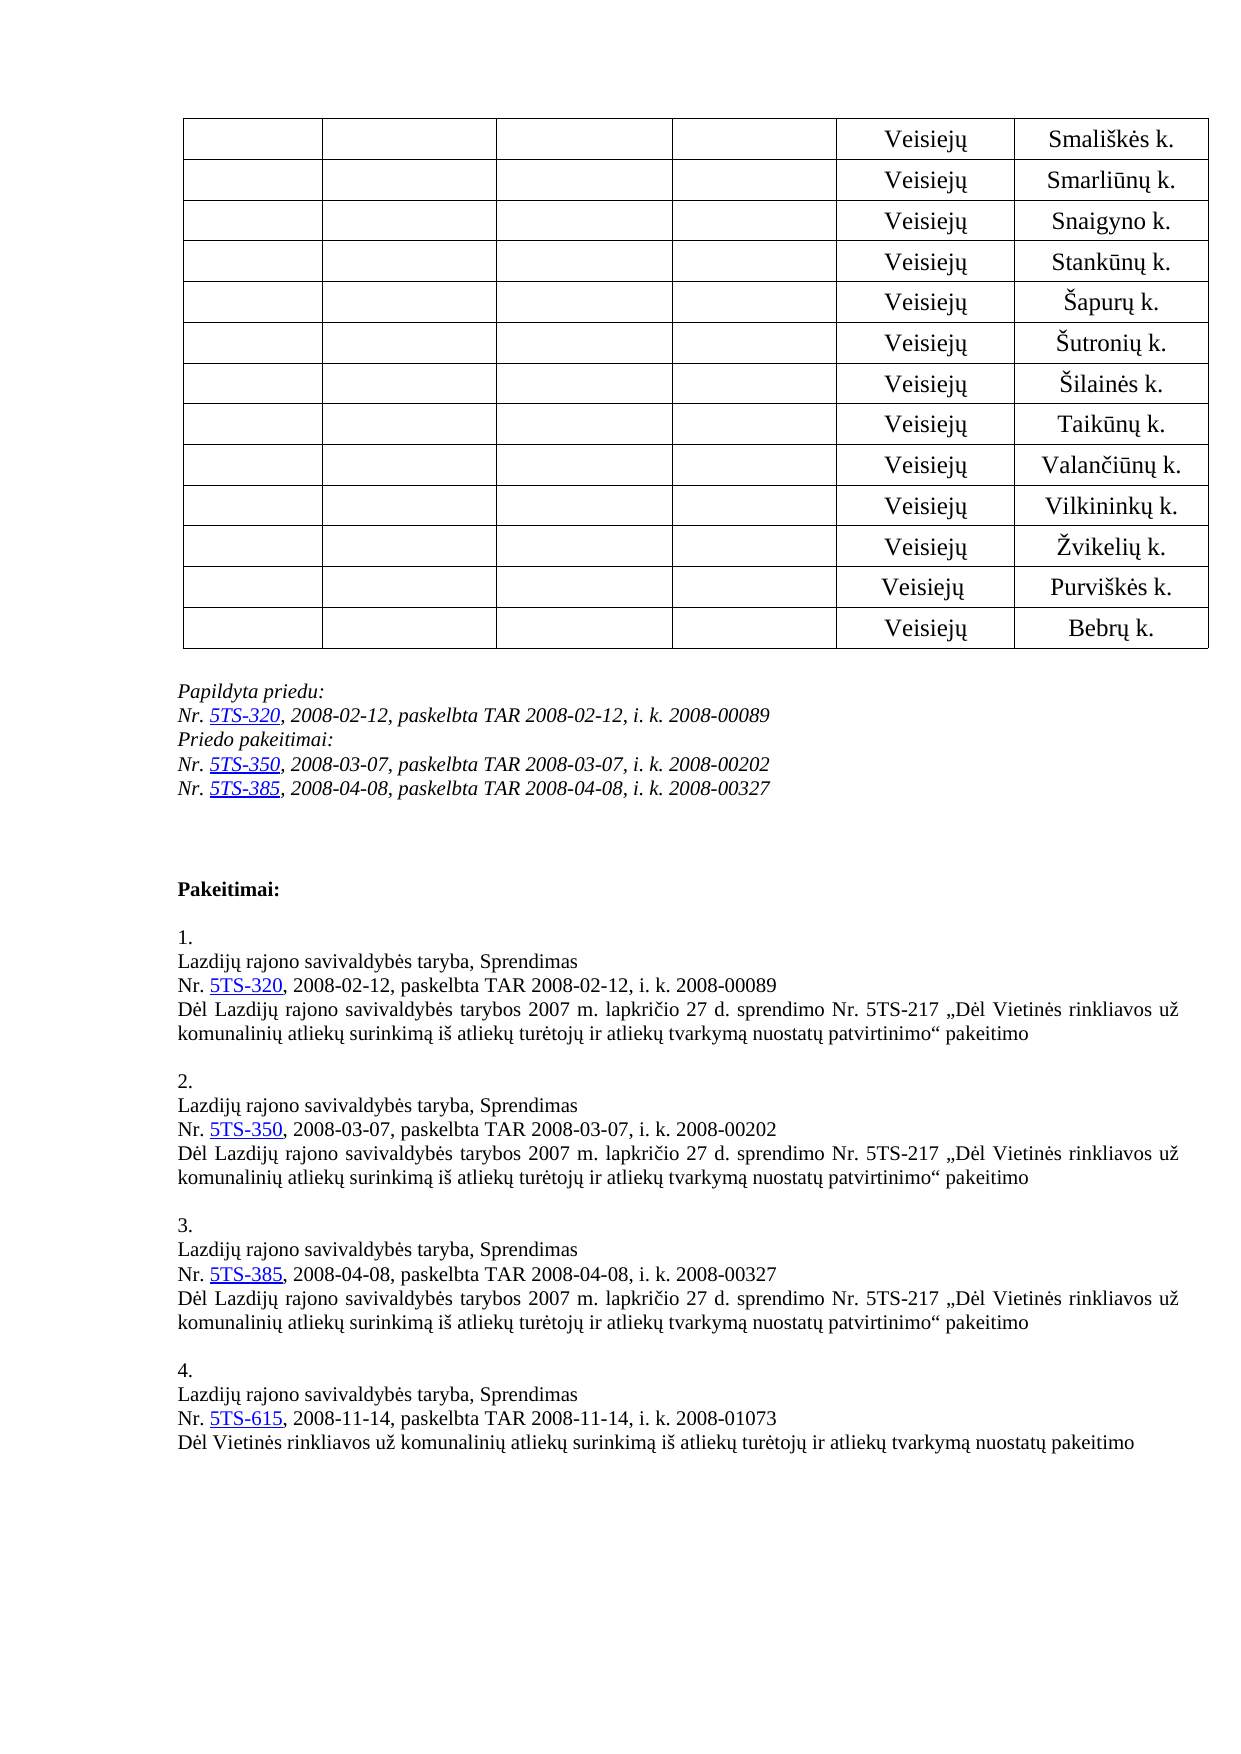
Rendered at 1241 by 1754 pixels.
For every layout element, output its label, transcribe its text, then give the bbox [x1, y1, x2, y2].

table_cell [673, 526, 836, 566]
table_cell Veisiejų [837, 404, 1014, 444]
table_cell [497, 486, 672, 525]
text Dėl Lazdijų rajono savivaldybės tarybos 2007 m. lapkričio 27 d. sprendimo Nr. 5TS-217 „Dėl Vietinės rinkliavos už komunalinių atliekų surinkimą iš atliekų turėtojų ir atliekų tvarkymą nuostatų patvirtinimo“ pakeitimo [177, 1286, 1181, 1334]
text Nr. 5TS-615, 2008-11-14, paskelbta TAR 2008-11-14, i. k. 2008-01073 [177, 1406, 1181, 1430]
text 3. [177, 1213, 1181, 1237]
table_cell [497, 241, 672, 281]
table_cell [184, 160, 322, 199]
table_cell [497, 526, 672, 566]
table_cell [673, 241, 836, 281]
table_cell Veisiejų [837, 364, 1014, 403]
table_cell [497, 364, 672, 403]
table_cell [184, 608, 322, 648]
table_cell [184, 241, 322, 281]
text Nr. 5TS-350, 2008-03-07, paskelbta TAR 2008-03-07, i. k. 2008-00202 [177, 751, 1181, 776]
table_cell [323, 526, 496, 566]
table_cell Smališkės k. [1015, 119, 1208, 159]
table_cell [673, 608, 836, 648]
table_cell [673, 445, 836, 485]
table_cell [323, 241, 496, 281]
text Pakeitimai: [177, 876, 1181, 901]
table_cell [497, 404, 672, 444]
table_cell [184, 445, 322, 485]
text 2. [177, 1069, 1181, 1093]
text Papildyta priedu: [177, 679, 1181, 703]
table_cell Smarliūnų k. [1015, 160, 1208, 199]
table_cell [323, 160, 496, 199]
table_cell [673, 323, 836, 362]
table_cell Veisiejų [837, 608, 1014, 648]
text Nr. 5TS-385, 2008-04-08, paskelbta TAR 2008-04-08, i. k. 2008-00327 [177, 1261, 1181, 1286]
table_cell Veisiejų [837, 241, 1014, 281]
table_cell [497, 567, 672, 607]
text Nr. 5TS-320, 2008-02-12, paskelbta TAR 2008-02-12, i. k. 2008-00089 [177, 703, 1181, 727]
table_cell [673, 486, 836, 525]
table_cell [323, 486, 496, 525]
table_cell [497, 282, 672, 322]
table_cell Snaigyno k. [1015, 201, 1208, 240]
text 4. [177, 1358, 1181, 1382]
table_cell [184, 364, 322, 403]
table_cell Veisiejų [837, 526, 1014, 566]
table_cell Stankūnų k. [1015, 241, 1208, 281]
table_cell [497, 445, 672, 485]
table_cell Veisiejų [837, 201, 1014, 240]
table_cell [184, 486, 322, 525]
text Nr. 5TS-385, 2008-04-08, paskelbta TAR 2008-04-08, i. k. 2008-00327 [177, 776, 1181, 799]
table_cell [673, 119, 836, 159]
table_cell Purviškės k. [1015, 567, 1208, 607]
table_cell [323, 445, 496, 485]
table_cell Šutronių k. [1015, 323, 1208, 362]
text Dėl Vietinės rinkliavos už komunalinių atliekų surinkimą iš atliekų turėtojų ir atliekų tvarkymą nuostatų pakeitimo [177, 1430, 1181, 1454]
text Priedo pakeitimai: [177, 727, 1181, 751]
table_cell [184, 323, 322, 362]
text Lazdijų rajono savivaldybės taryba, Sprendimas [177, 1382, 1181, 1406]
text Dėl Lazdijų rajono savivaldybės tarybos 2007 m. lapkričio 27 d. sprendimo Nr. 5TS-217 „Dėl Vietinės rinkliavos už komunalinių atliekų surinkimą iš atliekų turėtojų ir atliekų tvarkymą nuostatų patvirtinimo“ pakeitimo [177, 1141, 1181, 1189]
text Lazdijų rajono savivaldybės taryba, Sprendimas [177, 1237, 1181, 1261]
table_cell [323, 201, 496, 240]
text 1. [177, 924, 1181, 949]
table_cell Veisiejų [837, 486, 1014, 525]
table_cell [184, 526, 322, 566]
text Nr. 5TS-350, 2008-03-07, paskelbta TAR 2008-03-07, i. k. 2008-00202 [177, 1117, 1181, 1141]
text Lazdijų rajono savivaldybės taryba, Sprendimas [177, 949, 1181, 973]
table_cell [323, 282, 496, 322]
table_cell [673, 364, 836, 403]
table_cell Vilkininkų k. [1015, 486, 1208, 525]
table_cell Veisiejų [837, 160, 1014, 199]
table_cell [497, 119, 672, 159]
table_cell Šapurų k. [1015, 282, 1208, 322]
table_cell Valančiūnų k. [1015, 445, 1208, 485]
text Dėl Lazdijų rajono savivaldybės tarybos 2007 m. lapkričio 27 d. sprendimo Nr. 5TS-217 „Dėl Vietinės rinkliavos už komunalinių atliekų surinkimą iš atliekų turėtojų ir atliekų tvarkymą nuostatų patvirtinimo“ pakeitimo [177, 997, 1181, 1045]
table_cell [323, 323, 496, 362]
table_cell [184, 201, 322, 240]
table_cell [497, 323, 672, 362]
table_cell Veisiejų [837, 445, 1014, 485]
table_cell [673, 282, 836, 322]
table_cell Taikūnų k. [1015, 404, 1208, 444]
table_cell [497, 160, 672, 199]
table_cell Šilainės k. [1015, 364, 1208, 403]
table_cell [184, 119, 322, 159]
table_cell [184, 404, 322, 444]
text Lazdijų rajono savivaldybės taryba, Sprendimas [177, 1093, 1181, 1117]
table_cell [323, 608, 496, 648]
table_cell [673, 567, 836, 607]
table_cell Žvikelių k. [1015, 526, 1208, 566]
table_cell Veisiejų [837, 282, 1014, 322]
table_cell [323, 364, 496, 403]
table_cell [673, 160, 836, 199]
table_cell Veisiejų [837, 323, 1014, 362]
text Nr. 5TS-320, 2008-02-12, paskelbta TAR 2008-02-12, i. k. 2008-00089 [177, 973, 1181, 997]
table_cell [673, 404, 836, 444]
table_cell [323, 119, 496, 159]
table_cell [497, 201, 672, 240]
table_cell [323, 404, 496, 444]
table_cell Bebrų k. [1015, 608, 1208, 648]
table_cell [184, 567, 322, 607]
table_cell Veisiejų [837, 567, 1014, 607]
table_cell [184, 282, 322, 322]
table_cell [323, 567, 496, 607]
table_cell Veisiejų [837, 119, 1014, 159]
table_cell [497, 608, 672, 648]
table_cell [673, 201, 836, 240]
